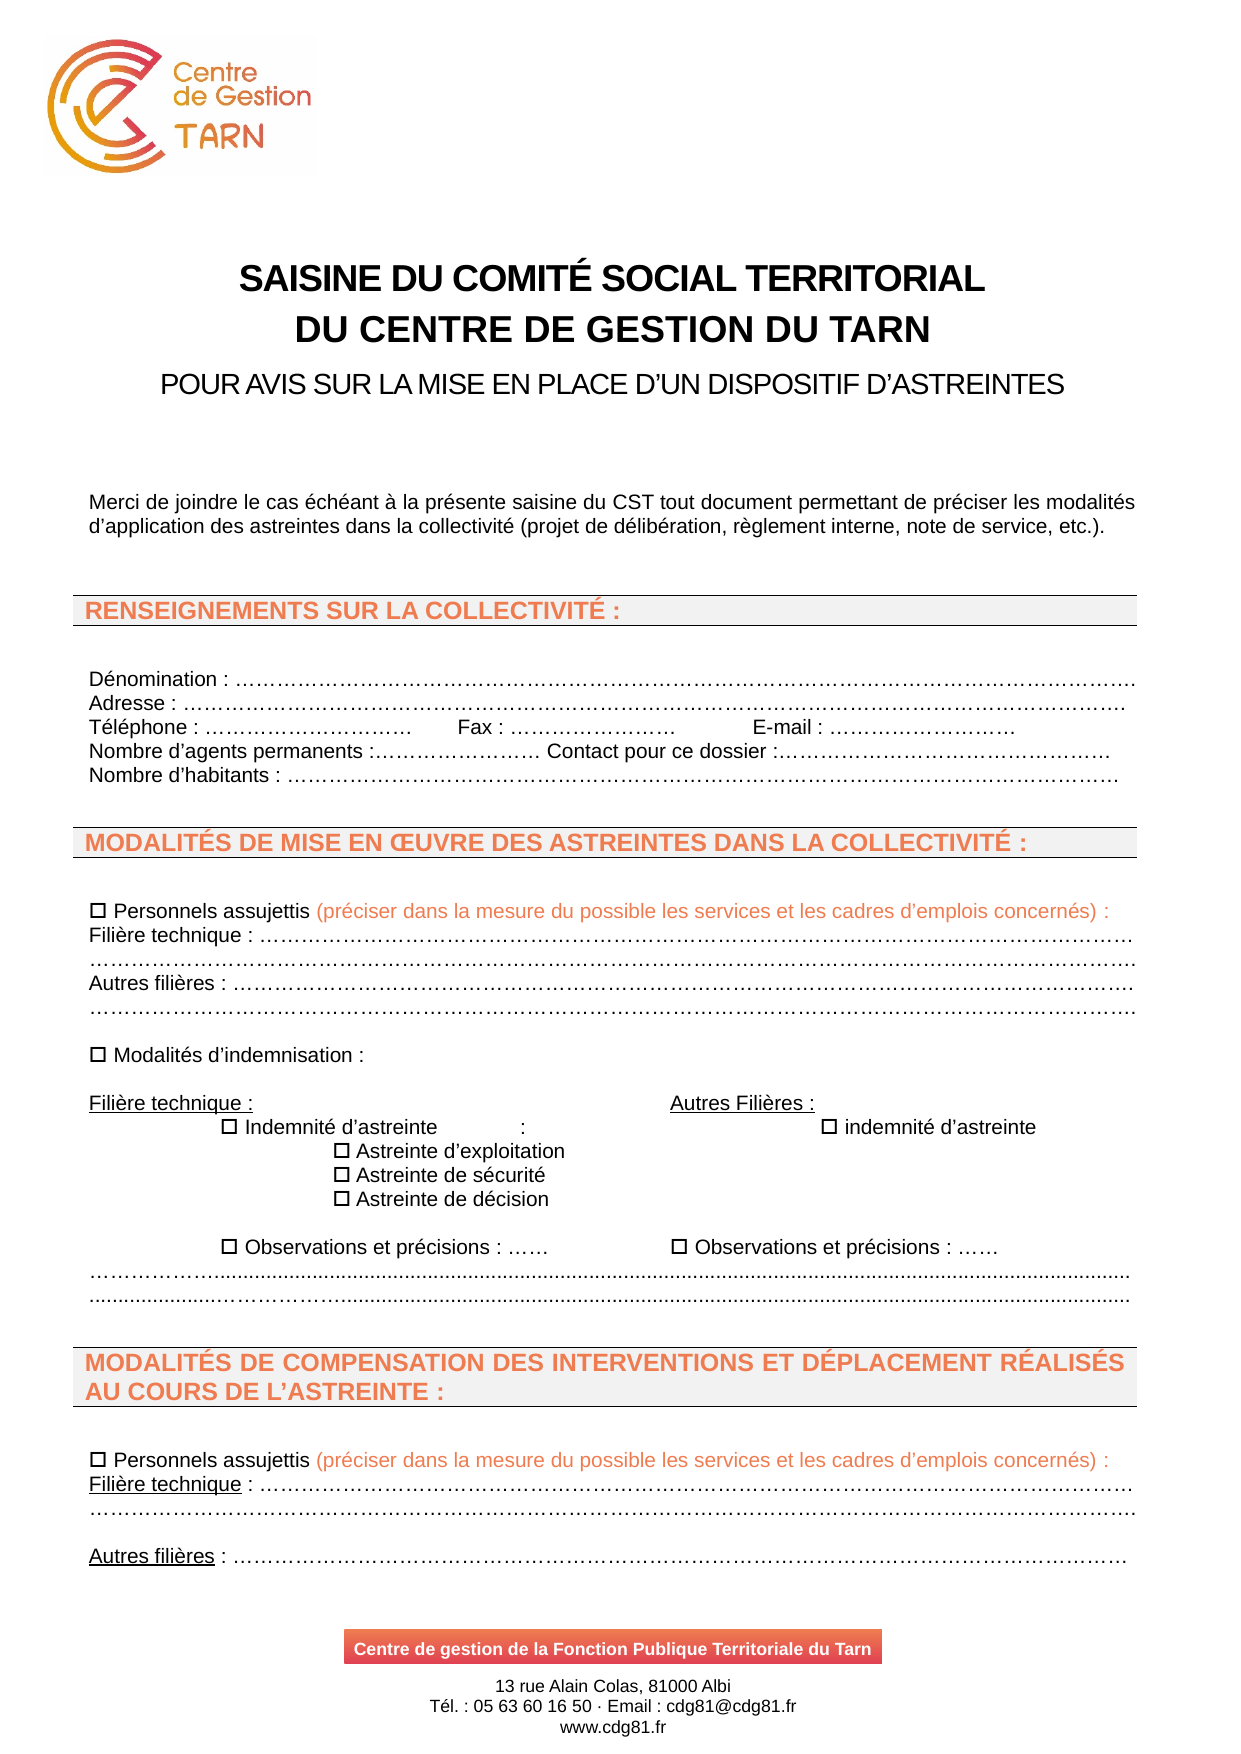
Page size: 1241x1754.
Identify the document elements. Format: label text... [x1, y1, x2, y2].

table_header MODALITÉS DE MISE EN ŒUVRE DES ASTREINTES DANS LA COLLECTIVITÉ : [73, 828, 1137, 857]
text Filière technique : ……………………………………………………………………………………………………………… [89, 1472, 1137, 1496]
text o Astreinte de décision [89, 1187, 1137, 1211]
text Téléphone : ………………………… Fax : …………………… E-mail : ……………………… [89, 715, 1137, 739]
text Nombre d’habitants : ………………………………………………………………………………………………………… [89, 763, 1137, 787]
text SAISINE DU COMITÉ SOCIAL TERRITORIAL [89, 256, 1137, 299]
text Dénomination : …………………………………………………………………………………………………………………. [89, 667, 1137, 691]
table_header RENSEIGNEMENTS SUR LA COLLECTIVITÉ : [73, 596, 1137, 625]
text Adresse : ………………………………………………………………………………………………………………………. [89, 691, 1137, 715]
text ……………………………………………………………………………………………………………………………………. [89, 1496, 1137, 1519]
text Filière technique : Autres Filières : [89, 1091, 1137, 1114]
text  Personnels assujettis (préciser dans la mesure du possible les services et les cadres d’emplois concernés) : [89, 899, 1137, 923]
text ……………….....................................................................................................................................................................................………………......................................................................................................................................... [89, 1259, 1137, 1307]
text POUR AVIS SUR LA MISE EN PLACE D’UN DISPOSITIF D’ASTREINTES [89, 367, 1137, 401]
text Nombre d’agents permanents :…………………… Contact pour ce dossier :………………………………………… [89, 739, 1137, 763]
text ……………………………………………………………………………………………………………………………………. [89, 947, 1137, 971]
text o Observations et précisions : …… o Observations et précisions : …… [89, 1235, 1137, 1259]
text DU CENTRE DE GESTION DU TARN [89, 307, 1137, 350]
text Autres filières : …………………………………………………………………………………………………………………. [89, 971, 1137, 994]
table_header MODALITÉS DE COMPENSATION DES INTERVENTIONS ET DÉPLACEMENT RÉALISÉS AU COURS DE L’ASTREINTE : [73, 1348, 1137, 1406]
text o Indemnité d’astreinte : o indemnité d’astreinte [89, 1114, 1137, 1138]
text ……………………………………………………………………………………………………………………………………. [89, 994, 1137, 1018]
text o Astreinte d’exploitation [89, 1138, 1137, 1163]
text o Astreinte de sécurité [89, 1163, 1137, 1187]
text Filière technique : ……………………………………………………………………………………………………………… [89, 923, 1137, 947]
text Autres filières : ………………………………………………………………………………………………………………… [89, 1543, 1137, 1567]
text o Personnels assujettis (préciser dans la mesure du possible les services et les cadres d’emplois concernés) : [89, 1447, 1137, 1472]
text Merci de joindre le cas échéant à la présente saisine du CST tout document permettant de préciser les modalités d’application des astreintes dans la collectivité (projet de délibération, règlement interne, note de service, etc.). [89, 490, 1137, 538]
text o Modalités d’indemnisation : [89, 1042, 1137, 1067]
